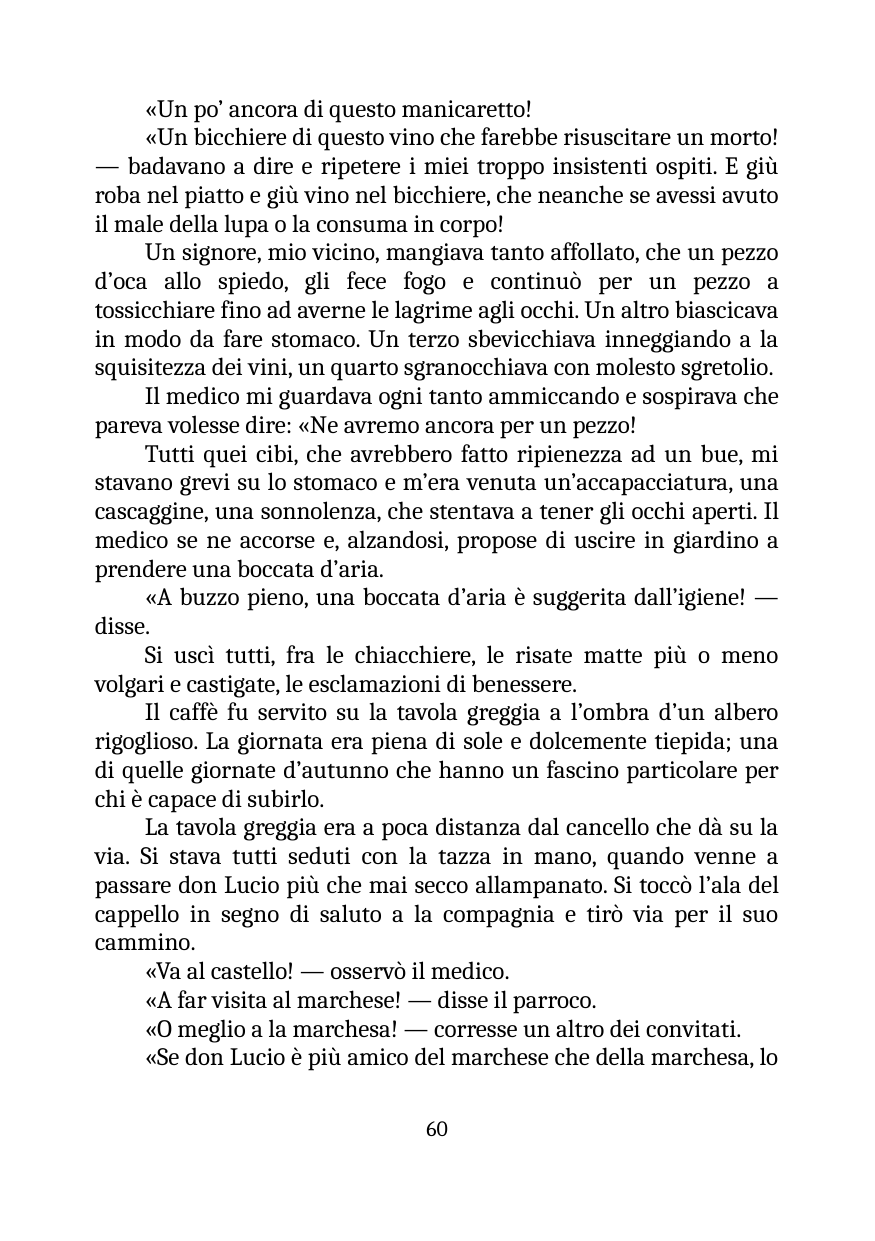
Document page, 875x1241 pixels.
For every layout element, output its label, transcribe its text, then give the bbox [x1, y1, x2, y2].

text Tutti quei cibi, che avrebbero fatto ripienezza ad un bue, mi stavano grevi su lo stomaco e m’era venuta un’accapacciatura, una cascaggine, una sonnolenza, che stentava a tener gli occhi aperti. Il medico se ne accorse e, alzandosi, propose di uscire in giardino a prendere una boccata d’aria. [94, 439, 779, 583]
text «Va al castello! — osservò il medico. [94, 957, 779, 986]
text «O meglio a la marchesa! — corresse un altro dei convitati. [94, 1014, 779, 1043]
text Il medico mi guardava ogni tanto ammiccando e sospirava che pareva volesse dire: «Ne avremo ancora per un pezzo! [94, 382, 779, 439]
text Si uscì tutti, fra le chiacchiere, le risate matte più o meno volgari e castigate, le esclamazioni di benessere. [94, 641, 779, 698]
text «Se don Lucio è più amico del marchese che della marchesa, lo [94, 1043, 779, 1072]
text «A buzzo pieno, una boccata d’aria è suggerita dall’igiene! — disse. [94, 583, 779, 641]
text La tavola greggia era a poca distanza dal cancello che dà su la via. Si stava tutti seduti con la tazza in mano, quando venne a passare don Lucio più che mai secco allampanato. Si toccò l’ala del cappello in segno di saluto a la compagnia e tirò via per il suo cammino. [94, 813, 779, 957]
text «Un bicchiere di questo vino che farebbe risuscitare un morto! — badavano a dire e ripetere i miei troppo insistenti ospiti. E giù roba nel piatto e giù vino nel bicchiere, che neanche se avessi avuto il male della lupa o la consuma in corpo! [94, 123, 779, 238]
text «Un po’ ancora di questo manicaretto! [94, 94, 779, 123]
text «A far visita al marchese! — disse il parroco. [94, 986, 779, 1014]
text Un signore, mio vicino, mangiava tanto affollato, che un pezzo d’oca allo spiedo, gli fece fogo e continuò per un pezzo a tossicchiare fino ad averne le lagrime agli occhi. Un altro biascicava in modo da fare stomaco. Un terzo sbevicchiava inneggiando a la squisitezza dei vini, un quarto sgranocchiava con molesto sgretolio. [94, 238, 779, 382]
text Il caffè fu servito su la tavola greggia a l’ombra d’un albero rigoglioso. La giornata era piena di sole e dolcemente tiepida; una di quelle giornate d’autunno che hanno un fascino particolare per chi è capace di subirlo. [94, 698, 779, 813]
